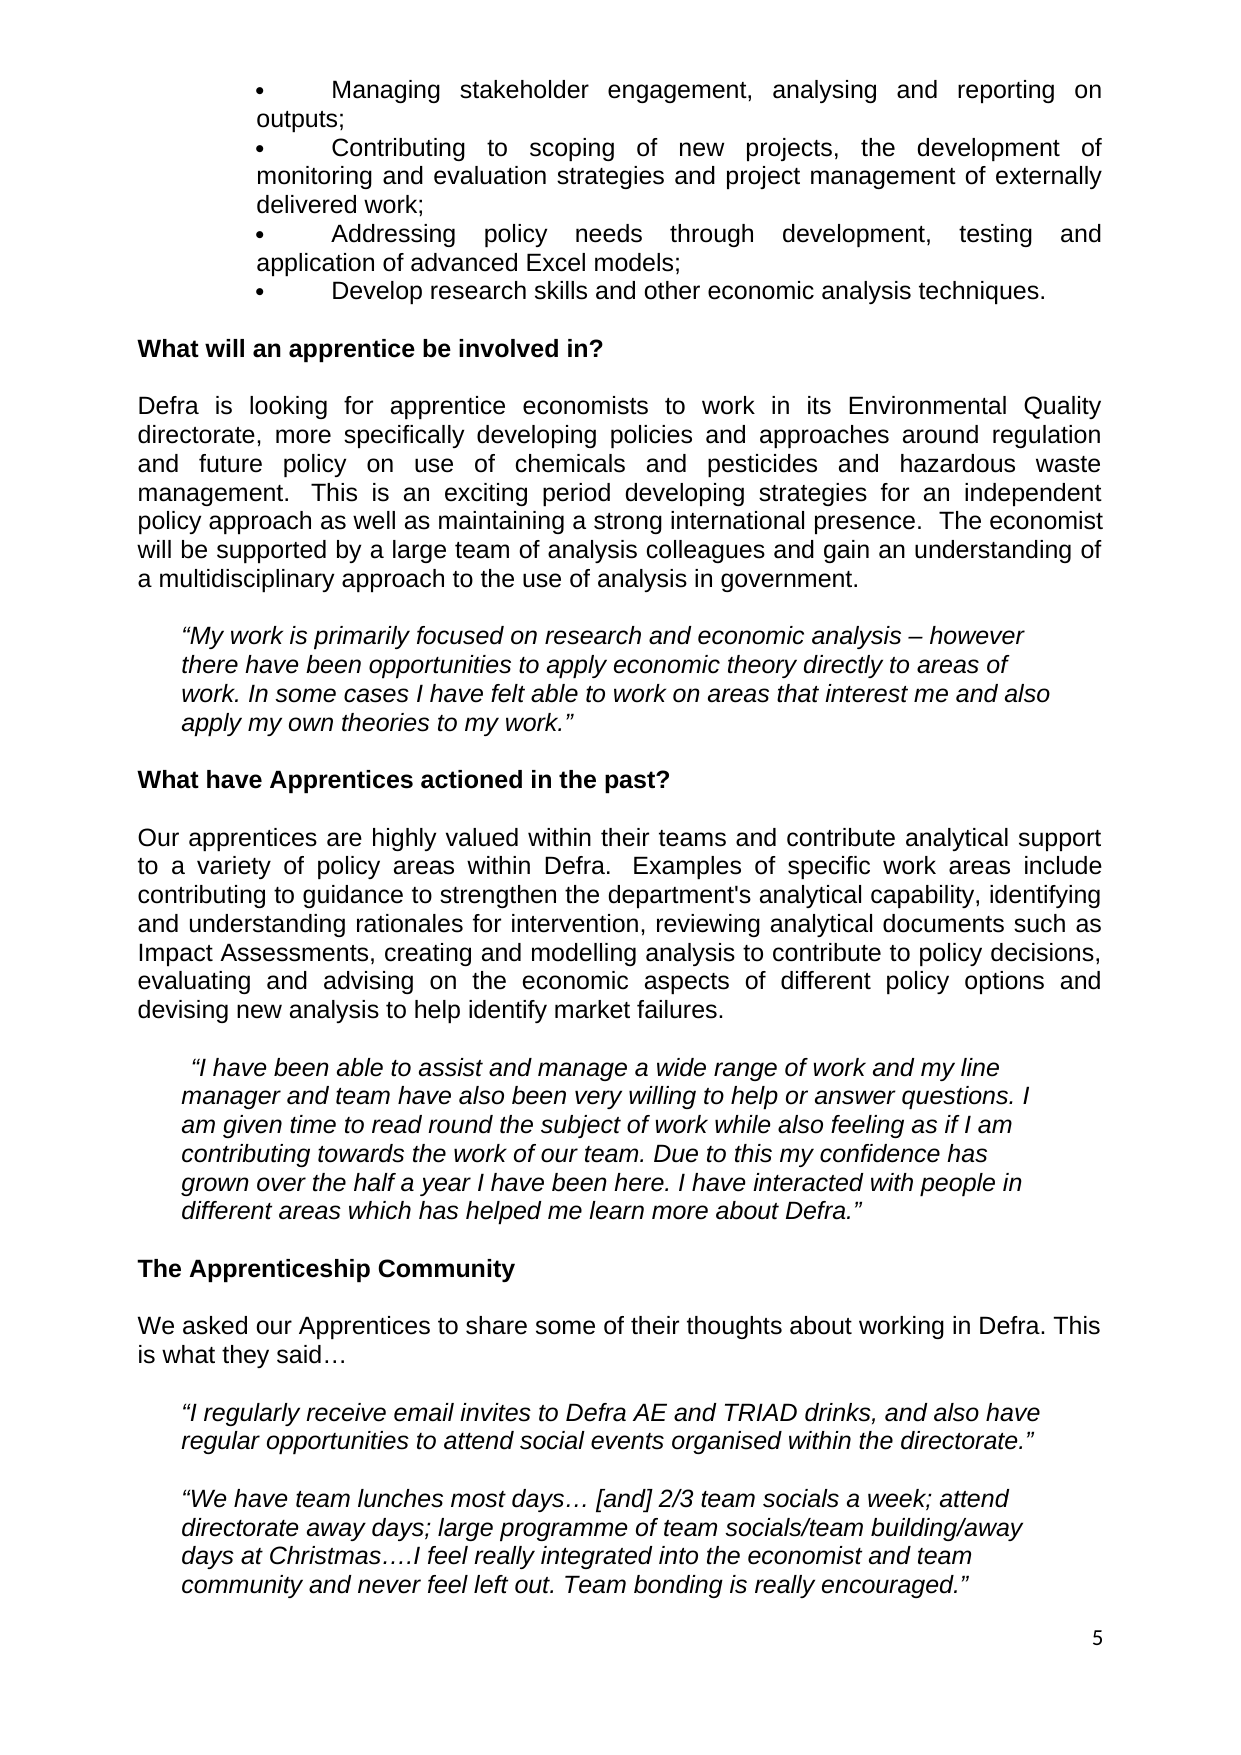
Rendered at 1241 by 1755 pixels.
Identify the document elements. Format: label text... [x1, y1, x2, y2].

text Defra is looking for apprentice economists to work in its Environmental Quality directorate, more specifically developing policies and approaches around regulation and future policy on use of chemicals and pesticides and hazardous waste management. This is an exciting period developing strategies for an independent policy approach as well as maintaining a strong international presence. The economist will be supported by a large team of analysis colleagues and gain an understanding of a multidisciplinary approach to the use of analysis in government. [137, 391, 1103, 592]
list Contributing to scoping of new projects, the development of monitoring and evaluation strategies and project management of externally delivered work; [256, 132, 1103, 219]
text We asked our Apprentices to share some of their thoughts about working in Defra. This is what they said… [137, 1311, 1103, 1369]
text “I have been able to assist and manage a wide range of work and my line manager and team have also been very willing to help or answer questions. I am given time to read round the subject of work while also feeling as if I am contributing towards the work of our team. Due to this my confidence has grown over the half a year I have been here. I have interacted with people in different areas which has helped me learn more about Defra.” [181, 1052, 1050, 1225]
text “We have team lunches most days… [and] 2/3 team socials a week; attend directorate away days; large programme of team socials/team building/away days at Christmas….I feel really integrated into the economist and team community and never feel left out. Team bonding is really encouraged.” [181, 1484, 1064, 1599]
text Our apprentices are highly valued within their teams and contribute analytical support to a variety of policy areas within Defra. Examples of specific work areas include contributing to guidance to strengthen the department's analytical capability, identifying and understanding rationales for intervention, reviewing analytical documents such as Impact Assessments, creating and modelling analysis to contribute to policy decisions, evaluating and advising on the economic aspects of different policy options and devising new analysis to help identify market failures. [137, 822, 1103, 1024]
text “My work is primarily focused on research and economic analysis – however there have been opportunities to apply economic theory directly to areas of work. In some cases I have felt able to work on areas that interest me and also apply my own theories to my work.” [181, 621, 1064, 736]
text “I regularly receive email invites to Defra AE and TRIAD drinks, and also have regular opportunities to attend social events organised within the directorate.” [181, 1397, 1064, 1455]
list Develop research skills and other economic analysis techniques. [256, 276, 1103, 305]
list Managing stakeholder engagement, analysing and reporting on outputs; [256, 75, 1103, 132]
list Addressing policy needs through development, testing and application of advanced Excel models; [256, 219, 1103, 276]
text The Apprenticeship Community [137, 1254, 1103, 1282]
text What will an apprentice be involved in? [137, 334, 1103, 362]
text What have Apprentices actioned in the past? [137, 765, 1103, 794]
